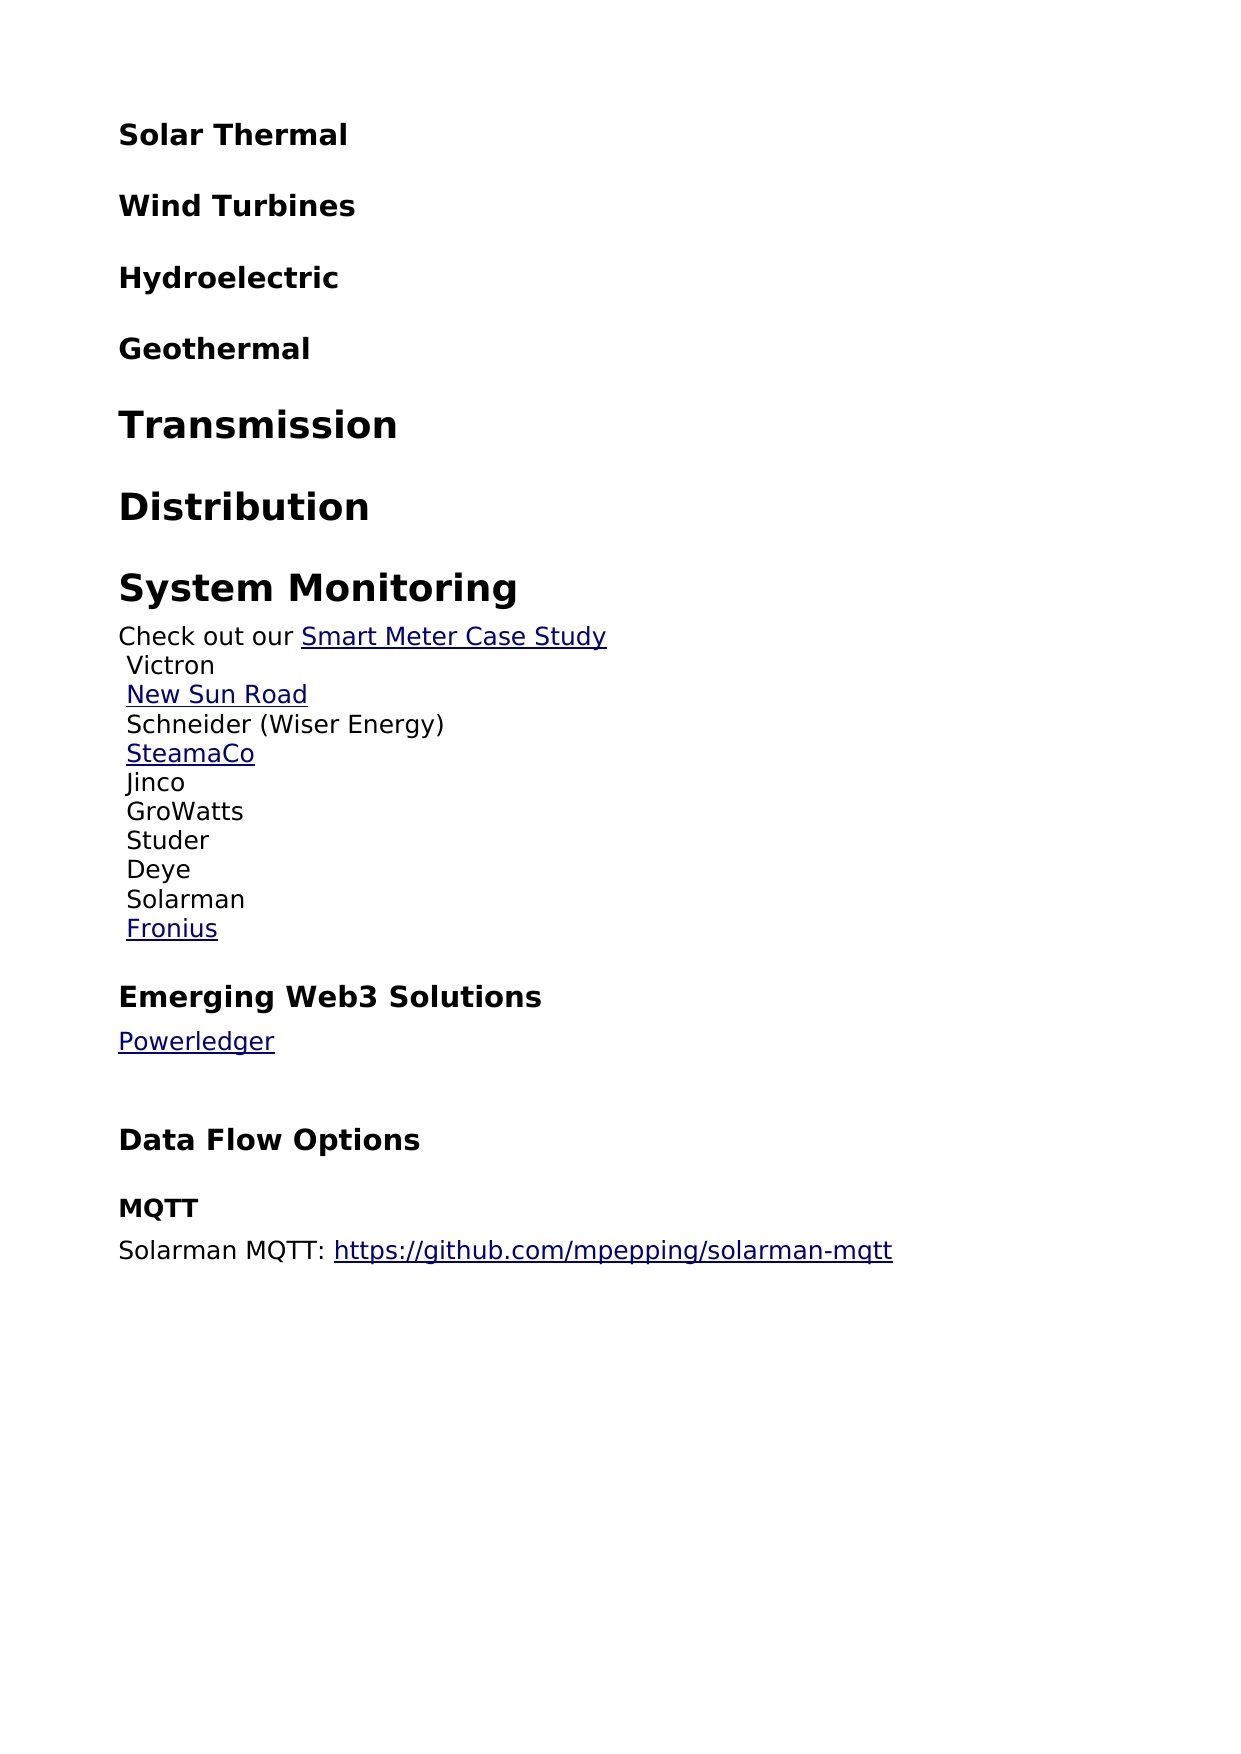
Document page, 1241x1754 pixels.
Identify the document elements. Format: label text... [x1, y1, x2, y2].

subtitle Wind Turbines [118, 189, 1122, 223]
text Powerledger [118, 1027, 1122, 1086]
subtitle Solar Thermal [118, 118, 1122, 152]
subtitle Hydroelectric [118, 261, 1122, 295]
subtitle MQTT [118, 1194, 1122, 1224]
subtitle Geothermal [118, 332, 1122, 366]
subtitle Transmission [118, 404, 1122, 448]
subtitle System Monitoring [118, 566, 1122, 610]
subtitle Distribution [118, 485, 1122, 529]
subtitle Emerging Web3 Solutions [118, 981, 1122, 1015]
subtitle Data Flow Options [118, 1123, 1122, 1157]
text Solarman MQTT: https://github.com/mpepping/solarman-mqtt [118, 1236, 1122, 1265]
text Check out our Smart Meter Case Study Victron New Sun Road Schneider (Wiser Energy) SteamaCo Jinco GroWatts Studer Deye Solarman Fronius [118, 622, 1122, 943]
